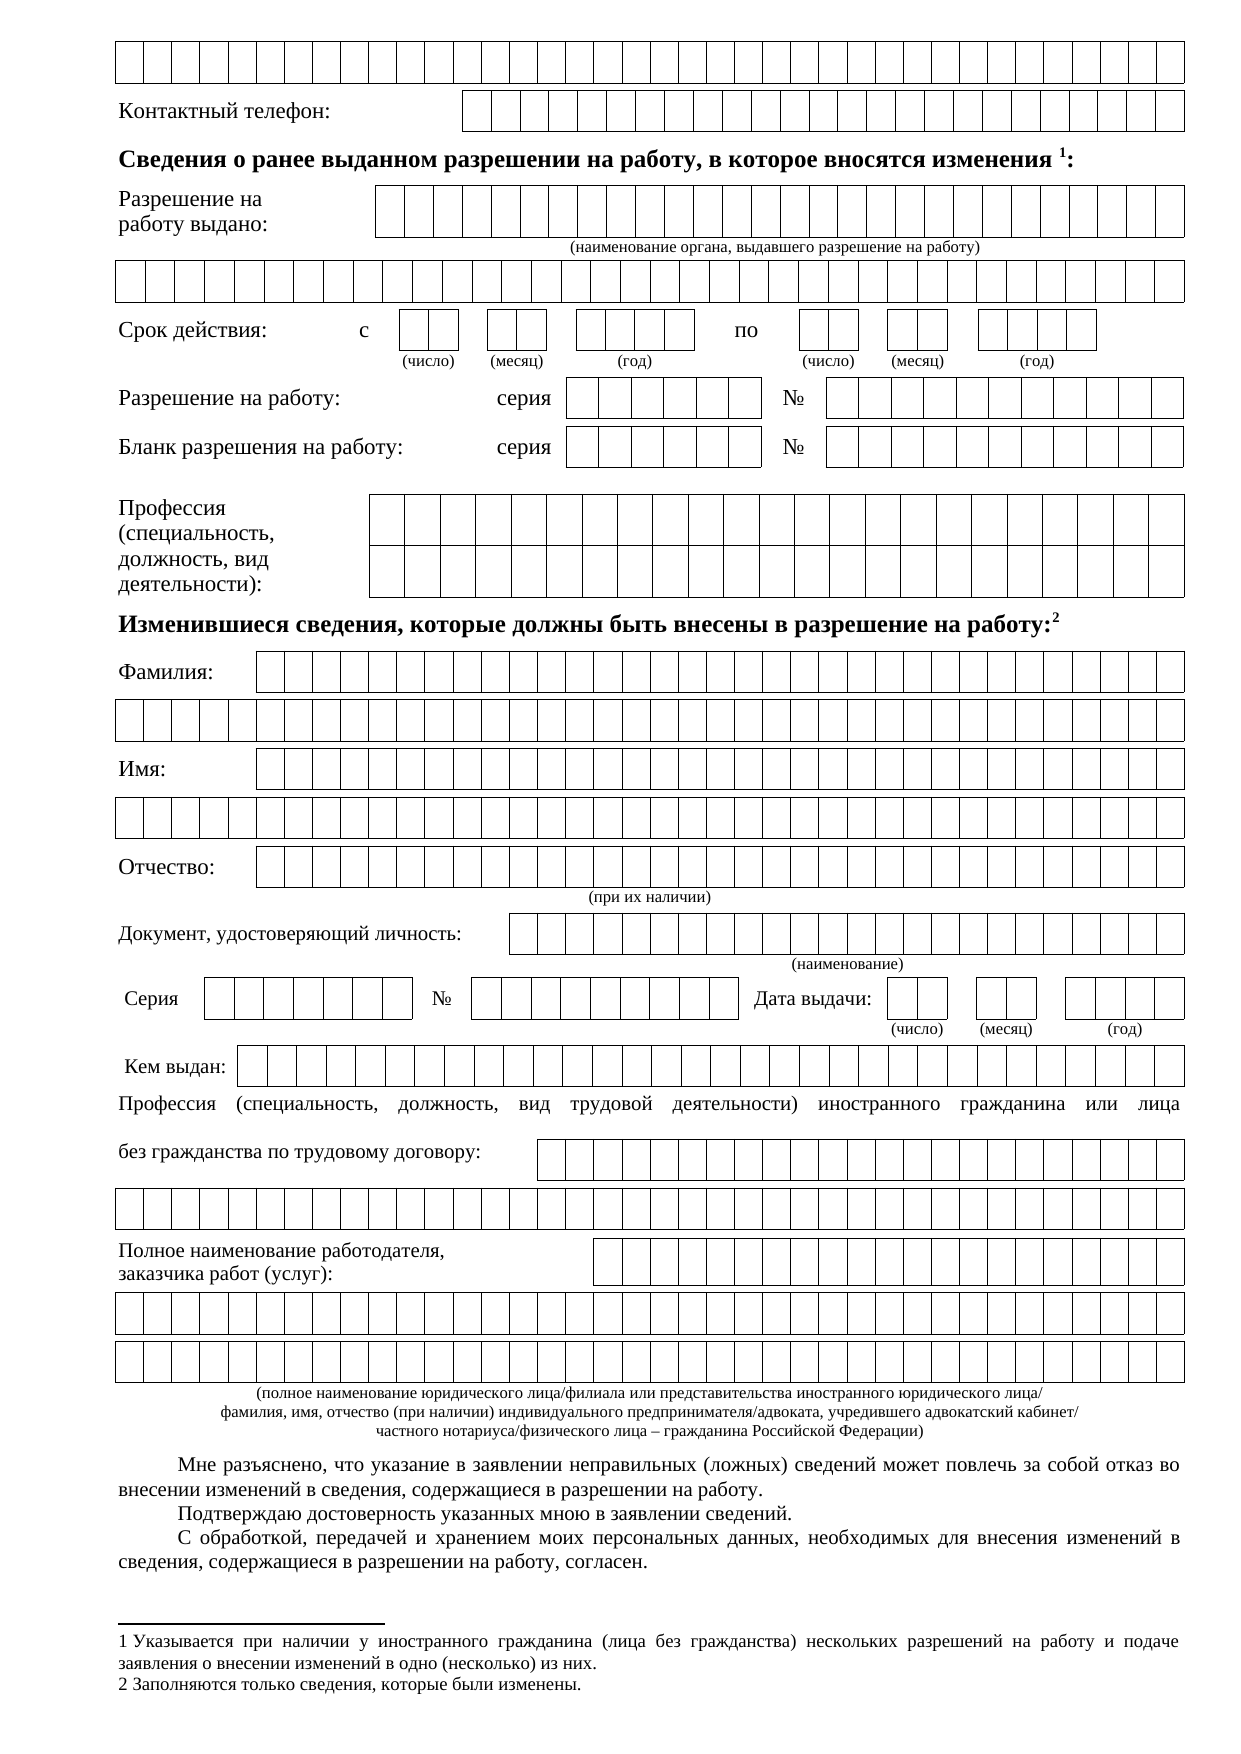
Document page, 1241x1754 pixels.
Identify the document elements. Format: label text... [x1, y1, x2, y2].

table_header [651, 1189, 678, 1229]
table_header [977, 978, 1006, 1018]
table_header [948, 309, 978, 350]
table_header [791, 1293, 818, 1333]
table_header [1155, 261, 1184, 302]
table_header [988, 1140, 1015, 1180]
table_header [723, 186, 751, 237]
table_header [324, 261, 353, 302]
table_header [664, 427, 696, 467]
table_header [607, 186, 635, 237]
table_header [904, 847, 931, 887]
table_header [116, 1293, 143, 1333]
table_header [651, 1140, 678, 1180]
table_header [988, 914, 1015, 954]
table_header [932, 42, 959, 83]
table_header [651, 798, 678, 838]
table_cell [458, 350, 487, 370]
table_header [904, 1293, 931, 1333]
table_header [988, 42, 1015, 83]
table_cell [115, 350, 399, 370]
table_header [1016, 700, 1043, 741]
table_header [369, 847, 396, 887]
table_header [324, 978, 352, 1018]
table_header [566, 1140, 593, 1180]
table_header [268, 1046, 296, 1086]
table_header [229, 1342, 256, 1382]
table_header [848, 1189, 875, 1229]
table_header [594, 652, 622, 692]
table_header [735, 1140, 762, 1180]
table_header [1101, 1342, 1128, 1382]
table_header [369, 749, 396, 789]
table_header [799, 261, 828, 302]
table_header [1073, 847, 1100, 887]
table_cell [323, 1020, 352, 1038]
table_header [1037, 977, 1065, 1018]
table_header [988, 847, 1015, 887]
table_header [294, 978, 323, 1018]
table_header [200, 42, 228, 83]
table_header [651, 42, 678, 83]
table_header [830, 1046, 858, 1086]
table_header [454, 42, 481, 83]
table_cell [760, 546, 794, 597]
table_cell [689, 546, 723, 597]
table_header [1156, 186, 1184, 237]
table_header [623, 1046, 651, 1086]
table_header [566, 1293, 593, 1333]
table_header [369, 1189, 396, 1229]
table_header [594, 1189, 622, 1229]
table_header [932, 1293, 959, 1333]
table_header [859, 261, 887, 302]
table_header [454, 749, 481, 789]
table_header [532, 978, 560, 1018]
table_header [707, 700, 734, 741]
table_header [623, 914, 650, 954]
table_header [679, 652, 706, 692]
table_header [1044, 652, 1072, 692]
table_header [229, 798, 256, 838]
table_cell [937, 546, 971, 597]
table_header [563, 1046, 592, 1086]
table_header [454, 1293, 481, 1333]
table_header [948, 977, 976, 1018]
table_header [752, 186, 780, 237]
table_header [116, 42, 143, 83]
table_header [356, 1046, 385, 1086]
table_header [144, 700, 171, 741]
table_header [397, 749, 424, 789]
table_header [257, 700, 284, 741]
table_header [510, 847, 537, 887]
table_header [1012, 186, 1040, 237]
table_header [562, 261, 590, 302]
table_header [848, 1140, 875, 1180]
table_header [1037, 261, 1065, 302]
table_header [876, 42, 903, 83]
table_header [932, 798, 959, 838]
text Сведения о ранее выданном разрешении на работу, в которое вносятся изменения : [118, 144, 1181, 173]
table_header [651, 652, 678, 692]
table_header [679, 42, 706, 83]
table_header [791, 847, 818, 887]
table_header [740, 261, 768, 302]
table_header [341, 1189, 368, 1229]
text Мне разъяснено, что указание в заявлении неправильных (ложных) сведений может повлечь за собой отказ во внесении изменений в сведения, содержащиеся в разрешении на работу. [118, 1452, 1181, 1501]
table_header [848, 1293, 875, 1333]
table_header [482, 652, 509, 692]
table_header [476, 495, 511, 545]
table_header Срок действия: с [115, 309, 399, 350]
table_header [957, 378, 988, 418]
table_cell [501, 1020, 531, 1038]
table_header [1016, 1239, 1043, 1285]
table_header [665, 186, 693, 237]
table_header [694, 186, 722, 237]
table_header [901, 495, 936, 545]
table_header [425, 1342, 453, 1382]
table_header [425, 700, 453, 741]
table_header [397, 1293, 424, 1333]
table_header [1066, 261, 1095, 302]
table_header [285, 1342, 312, 1382]
table_header [741, 1046, 769, 1086]
table_header Документ, удостоверяющий личность: [115, 913, 509, 954]
table_header [1157, 42, 1184, 83]
table_header [441, 495, 475, 545]
table_header [538, 700, 565, 741]
table_cell (месяц) [487, 351, 546, 370]
table_header [653, 495, 688, 545]
table_header [791, 42, 818, 83]
table_header [205, 978, 234, 1018]
table_header [566, 42, 593, 83]
table_header [257, 1342, 284, 1382]
table_header [200, 1293, 228, 1333]
table_header [1101, 42, 1128, 83]
table_header [819, 1189, 847, 1229]
table_header [932, 847, 959, 887]
table_header [623, 1293, 650, 1333]
table_header [1016, 798, 1043, 838]
table_header [1119, 427, 1151, 467]
table_cell [1036, 1019, 1065, 1038]
table_header [960, 847, 987, 887]
table_header [397, 1189, 424, 1229]
table_header [547, 309, 576, 350]
table_header [257, 1293, 284, 1333]
table_header [144, 1342, 171, 1382]
table_header [1054, 378, 1086, 418]
table_header [463, 186, 491, 237]
table_cell [353, 1020, 382, 1038]
table_header [1041, 186, 1069, 237]
table_header [285, 798, 312, 838]
table_header [415, 1046, 444, 1086]
table_header [735, 1342, 762, 1382]
table_header [1096, 261, 1125, 302]
table_header [948, 1046, 977, 1086]
table_header [1129, 42, 1156, 83]
table_header [763, 1293, 790, 1333]
table_header [341, 1342, 368, 1382]
table_header [1043, 495, 1077, 545]
table_header [989, 427, 1021, 467]
table_cell [204, 1020, 234, 1038]
table_header [723, 91, 751, 131]
table_header [819, 1342, 847, 1382]
table_header [1096, 978, 1125, 1018]
table_header [1101, 1189, 1128, 1229]
table_header [1129, 914, 1156, 954]
table_header [369, 798, 396, 838]
table_cell [546, 350, 576, 370]
table_header [679, 749, 706, 789]
table_header [848, 700, 875, 741]
table_header [800, 1046, 829, 1086]
table_header [707, 652, 734, 692]
table_header [1152, 427, 1183, 467]
table_header [1007, 978, 1036, 1018]
table_header [876, 700, 903, 741]
table_header [679, 1140, 706, 1180]
table_header [867, 91, 895, 131]
table_cell (год) [1065, 1020, 1184, 1038]
table_header [904, 749, 931, 789]
table_header [918, 978, 947, 1018]
table_header [285, 652, 312, 692]
table_header [510, 914, 537, 954]
table_header [488, 310, 516, 350]
table_cell [293, 1020, 323, 1038]
table_cell [972, 546, 1007, 597]
table_header [918, 310, 947, 350]
table_header [763, 1342, 790, 1382]
table_header [651, 914, 678, 954]
table_header [172, 798, 199, 838]
table_header [397, 798, 424, 838]
table_header [763, 798, 790, 838]
table_header без гражданства по трудовому договору: [115, 1139, 537, 1180]
table_header [577, 310, 605, 350]
table_header [1016, 1342, 1043, 1382]
table_header [532, 261, 561, 302]
table_header [988, 652, 1015, 692]
table_header [636, 186, 664, 237]
table_header [924, 378, 956, 418]
text (полное наименование юридического лица/филиала или представительства иностранного юридического лица/ фамилия, имя, отчество (при наличии) индивидуального предпринимателя/адвоката, учредившего адвокатский кабинет/ частного нотариуса/физического лица – гражданина Российской Федерации) [118, 1383, 1181, 1440]
table_header [1073, 700, 1100, 741]
table_header [888, 978, 917, 1018]
table_header [769, 261, 798, 302]
table_header [707, 847, 734, 887]
table_cell [795, 546, 829, 597]
table_header [1157, 700, 1184, 741]
table_cell [531, 1020, 560, 1038]
table_header [369, 1293, 396, 1333]
table_cell (месяц) [888, 351, 947, 370]
table_header [932, 652, 959, 692]
table_cell [694, 350, 799, 370]
table_header [405, 186, 433, 237]
table_header [591, 261, 620, 302]
table_header [1096, 1046, 1125, 1086]
table_cell [234, 1020, 263, 1038]
table_header [1073, 42, 1100, 83]
table_header Дата выдачи: [739, 977, 887, 1018]
table_header [566, 914, 593, 954]
table_cell [679, 1020, 709, 1038]
table_header [819, 914, 847, 954]
table_header [397, 42, 424, 83]
table_header [838, 186, 866, 237]
table_header [341, 652, 368, 692]
table_header [257, 42, 284, 83]
table_header [988, 700, 1015, 741]
table_cell [1114, 546, 1148, 597]
table_header [876, 847, 903, 887]
table_header [229, 1293, 256, 1333]
table_header [651, 1239, 678, 1285]
table_header [735, 847, 762, 887]
table_header Фамилия: [115, 651, 256, 692]
table_header [1101, 914, 1128, 954]
table_header [1041, 91, 1069, 131]
table_header [689, 495, 723, 545]
table_header [932, 700, 959, 741]
table_header [791, 1342, 818, 1382]
table_header [294, 261, 323, 302]
table_header [566, 652, 593, 692]
table_header [1101, 1140, 1128, 1180]
table_header [763, 1189, 790, 1229]
table_header [397, 652, 424, 692]
table_header Полное наименование работодателя, заказчика работ (услуг): [115, 1238, 593, 1285]
table_header [482, 847, 509, 887]
table_header [257, 847, 284, 887]
table_header [876, 1239, 903, 1285]
table_cell [264, 1020, 293, 1038]
table_header [960, 749, 987, 789]
table_header [960, 914, 987, 954]
table_header [383, 261, 412, 302]
table_cell [412, 1019, 471, 1038]
table_header [1073, 1293, 1100, 1333]
table_header [578, 91, 606, 131]
table_header [538, 749, 565, 789]
table_header [425, 847, 453, 887]
table_header [1152, 378, 1183, 418]
table_header [680, 978, 709, 1018]
table_header [679, 1189, 706, 1229]
table_header [313, 749, 340, 789]
table_header [1129, 1189, 1156, 1229]
table_header [621, 261, 650, 302]
table_header [819, 1293, 847, 1333]
table_header [1157, 847, 1184, 887]
table_header Разрешение на работу: [115, 377, 354, 418]
table_header [763, 749, 790, 789]
table_header [848, 847, 875, 887]
table_header [650, 978, 679, 1018]
table_header [707, 42, 734, 83]
table_cell [653, 546, 688, 597]
table_header [651, 749, 678, 789]
table_header [819, 749, 847, 789]
table_header [594, 914, 622, 954]
table_header [707, 749, 734, 789]
table_header [623, 1189, 650, 1229]
table_header [205, 261, 234, 302]
table_header [1101, 798, 1128, 838]
table_header [599, 427, 631, 467]
table_header [651, 261, 679, 302]
table_header [711, 1046, 740, 1086]
table_header [791, 914, 818, 954]
table_header [313, 1342, 340, 1382]
table_header [566, 700, 593, 741]
table_header [1073, 1189, 1100, 1229]
table_cell (год) [978, 351, 1096, 370]
table_header [735, 700, 762, 741]
table_header [594, 42, 622, 83]
table_header [1129, 798, 1156, 838]
table_header [876, 1293, 903, 1333]
table_cell [618, 546, 652, 597]
table_cell [405, 546, 440, 597]
table_header [819, 798, 847, 838]
table_header [425, 1293, 453, 1333]
table_header [1157, 652, 1184, 692]
table_header [636, 91, 664, 131]
text Заполняются только сведения, которые были изменены. [118, 1673, 1181, 1695]
table_header [1157, 914, 1184, 954]
table_header [510, 1342, 537, 1382]
table_header [454, 652, 481, 692]
table_header [510, 652, 537, 692]
table_cell [709, 1019, 887, 1038]
table_header [735, 652, 762, 692]
table_header [876, 1342, 903, 1382]
table_cell [1078, 546, 1113, 597]
table_cell [650, 1020, 679, 1038]
table_header [482, 798, 509, 838]
table_header [918, 261, 947, 302]
table_header [848, 42, 875, 83]
table_header [752, 91, 780, 131]
table_header [1127, 91, 1155, 131]
table_header [235, 261, 264, 302]
table_header [1073, 798, 1100, 838]
table_header [1098, 91, 1126, 131]
table_header [1129, 652, 1156, 692]
table_header [512, 495, 546, 545]
table_header [594, 1293, 622, 1333]
table_header [607, 91, 635, 131]
table_header [376, 186, 404, 237]
table_header [1129, 1140, 1156, 1180]
table_header [482, 1342, 509, 1382]
table_header [1044, 914, 1072, 954]
table_header [1114, 495, 1148, 545]
table_header [623, 652, 650, 692]
text Изменившиеся сведения, которые должны быть внесены в разрешение на работу: [118, 609, 1181, 638]
table_header [383, 978, 412, 1018]
table_header [1149, 495, 1184, 545]
table_header [606, 310, 634, 350]
table_cell (число) [887, 1020, 947, 1038]
table_header [665, 310, 694, 350]
table_header [599, 378, 631, 418]
table_header [1073, 652, 1100, 692]
table_header [1016, 914, 1043, 954]
table_header [924, 427, 956, 467]
table_header [1044, 700, 1072, 741]
table_header [735, 798, 762, 838]
table_header [876, 1189, 903, 1229]
text Указывается при наличии у иностранного гражданина (лица без гражданства) нескольких разрешений на работу и подаче заявления о внесении изменений в одно (несколько) из них. [118, 1630, 1181, 1673]
table_header Бланк разрешения на работу: [115, 426, 421, 467]
table_header [341, 42, 368, 83]
table_header [1157, 1293, 1184, 1333]
table_cell (месяц) [976, 1020, 1036, 1038]
table_header [652, 1046, 681, 1086]
table_header [313, 652, 340, 692]
table_header [327, 1046, 355, 1086]
table_header [1044, 1342, 1072, 1382]
table_header [538, 1342, 565, 1382]
table_cell [382, 1020, 412, 1038]
table_header [960, 652, 987, 692]
table_header [369, 42, 396, 83]
table_cell [370, 546, 404, 597]
table_cell [441, 546, 475, 597]
table_header [848, 798, 875, 838]
table_header [724, 495, 759, 545]
table_header [889, 1046, 917, 1086]
table_header [1087, 378, 1118, 418]
table_header [566, 847, 593, 887]
table_header [1044, 749, 1072, 789]
table_header [341, 847, 368, 887]
table_header [1087, 427, 1118, 467]
table_header [710, 261, 739, 302]
table_header [682, 1046, 710, 1086]
table_header [827, 427, 858, 467]
table_header [1073, 1140, 1100, 1180]
table_header [904, 42, 931, 83]
table_header [578, 186, 606, 237]
table_header [957, 427, 988, 467]
table_header [888, 261, 917, 302]
table_header [781, 91, 809, 131]
table_header [1101, 652, 1128, 692]
table_header [1157, 1189, 1184, 1229]
table_header [1016, 749, 1043, 789]
table_header [680, 261, 709, 302]
table_header [954, 91, 982, 131]
table_header [434, 186, 462, 237]
table_header [1157, 749, 1184, 789]
table_header [1129, 1293, 1156, 1333]
table_header [1016, 652, 1043, 692]
table_header [848, 652, 875, 692]
table_header [988, 749, 1015, 789]
table_header [1044, 1189, 1072, 1229]
table_header [1101, 700, 1128, 741]
table_header [1016, 847, 1043, 887]
table_header [510, 1293, 537, 1333]
table_header [932, 914, 959, 954]
table_header [1129, 847, 1156, 887]
table_header [866, 495, 900, 545]
table_header [566, 749, 593, 789]
table_header [405, 495, 440, 545]
table_header [482, 1189, 509, 1229]
table_header [257, 652, 284, 692]
table_header [932, 1342, 959, 1382]
table_header [867, 186, 895, 237]
table_header [988, 1189, 1015, 1229]
table_header [341, 700, 368, 741]
table_header [200, 798, 228, 838]
table_header Профессия (специальность, [115, 494, 369, 545]
table_header [502, 261, 531, 302]
table_header [583, 495, 617, 545]
table_header [454, 700, 481, 741]
table_header [859, 1046, 888, 1086]
table_header [1101, 1239, 1128, 1285]
table_header по [695, 309, 799, 350]
table_header [172, 1189, 199, 1229]
table_header [1016, 1140, 1043, 1180]
table_header Имя: [115, 748, 256, 789]
table_header [892, 378, 923, 418]
table_header [888, 310, 917, 350]
table_cell [866, 546, 900, 597]
table_header [459, 309, 487, 350]
table_header [697, 378, 728, 418]
table_header [1008, 495, 1042, 545]
table_header [623, 847, 650, 887]
table_header [454, 1342, 481, 1382]
table_header [819, 1140, 847, 1180]
table_header [463, 91, 491, 131]
table_header [482, 42, 509, 83]
table_header [549, 91, 577, 131]
table_header [1067, 310, 1096, 350]
table_cell [830, 546, 865, 597]
table_header [116, 798, 143, 838]
table_header [144, 42, 171, 83]
table_header [960, 1293, 987, 1333]
table_header [954, 186, 982, 237]
table_header [200, 700, 228, 741]
table_header [510, 700, 537, 741]
table_header [791, 1140, 818, 1180]
table_header [1070, 91, 1097, 131]
table_header [848, 1239, 875, 1285]
table_header [978, 1046, 1006, 1086]
table_header [651, 1293, 678, 1333]
table_header [593, 1046, 622, 1086]
table_header [904, 1140, 931, 1180]
table_header [810, 186, 837, 237]
table_header [819, 652, 847, 692]
table_header Кем выдан: [115, 1045, 237, 1086]
table_header [948, 261, 976, 302]
table_header [594, 1140, 622, 1180]
table_header [594, 1342, 622, 1382]
table_header [876, 914, 903, 954]
table_header [983, 186, 1011, 237]
table_header [200, 1342, 228, 1382]
table_header [313, 700, 340, 741]
table_header [918, 1046, 947, 1086]
table_header [827, 378, 858, 418]
table_header [735, 749, 762, 789]
table_header [1156, 91, 1184, 131]
table_header [1016, 42, 1043, 83]
table_header [386, 1046, 414, 1086]
table_header [567, 378, 598, 418]
table_header Контактный телефон: [115, 90, 462, 131]
table_cell [1008, 546, 1042, 597]
table_header [566, 1189, 593, 1229]
table_header [172, 42, 199, 83]
table_header [116, 700, 143, 741]
table_header [937, 495, 971, 545]
table_header [172, 1293, 199, 1333]
table_header [454, 1189, 481, 1229]
table_header [1101, 847, 1128, 887]
text Профессия (специальность, должность, вид трудовой деятельности) иностранного гражданина или лица [118, 1091, 1181, 1139]
table_header [229, 1189, 256, 1229]
table_header [1157, 1239, 1184, 1285]
table_header [285, 847, 312, 887]
table_header [235, 978, 263, 1018]
table_header [313, 847, 340, 887]
table_header [707, 914, 734, 954]
table_cell [724, 546, 759, 597]
table_cell [858, 350, 887, 370]
table_header [1066, 1046, 1095, 1086]
table_cell [947, 1019, 976, 1038]
table_header [896, 186, 924, 237]
table_header [594, 847, 622, 887]
table_cell [547, 546, 582, 597]
table_header [482, 1293, 509, 1333]
table_header [1129, 749, 1156, 789]
table_header [800, 310, 828, 350]
table_header [1098, 186, 1126, 237]
table_header [1044, 1293, 1072, 1333]
table_header [594, 798, 622, 838]
table_header [1127, 186, 1155, 237]
table_header [425, 749, 453, 789]
table_header [904, 1342, 931, 1382]
table_header [618, 495, 652, 545]
table_header [763, 914, 790, 954]
table_header [229, 42, 256, 83]
table_header [473, 261, 501, 302]
table_header [502, 978, 531, 1018]
table_header [313, 42, 340, 83]
table_header № [413, 977, 471, 1018]
table_header [1126, 978, 1154, 1018]
table_header [735, 1293, 762, 1333]
table_header [1070, 186, 1097, 237]
table_header [313, 798, 340, 838]
text (при их наличии) [118, 887, 1181, 906]
table_header [819, 42, 847, 83]
table_header [285, 1293, 312, 1333]
table_header [932, 1239, 959, 1285]
table_header [369, 700, 396, 741]
table_header [1119, 378, 1151, 418]
table_header № [762, 377, 826, 418]
table_header [397, 700, 424, 741]
table_header [1016, 1189, 1043, 1229]
table_header [819, 847, 847, 887]
table_header [425, 652, 453, 692]
table_header [960, 798, 987, 838]
table_header [623, 1342, 650, 1382]
table_header [876, 1140, 903, 1180]
table_header [1101, 1293, 1128, 1333]
table_header [988, 1342, 1015, 1382]
table_header [819, 1239, 847, 1285]
table_header [977, 261, 1006, 302]
table_header № [762, 426, 826, 467]
table_header [763, 1140, 790, 1180]
table_header [735, 1239, 762, 1285]
table_header [425, 798, 453, 838]
table_cell (год) [576, 351, 694, 370]
table_header [876, 652, 903, 692]
table_header [1078, 495, 1113, 545]
table_header [1155, 1046, 1184, 1086]
table_header [1037, 1046, 1065, 1086]
table_header [591, 978, 620, 1018]
table_header [988, 1239, 1015, 1285]
table_header [1073, 749, 1100, 789]
table_header [988, 1293, 1015, 1333]
table_header [848, 749, 875, 789]
table_header [257, 1189, 284, 1229]
table_header [369, 652, 396, 692]
table_header [735, 1189, 762, 1229]
table_header [1157, 1140, 1184, 1180]
table_header [983, 91, 1011, 131]
table_header [679, 1342, 706, 1382]
table_header [538, 652, 565, 692]
table_cell [583, 546, 617, 597]
table_header [960, 1342, 987, 1382]
table_header [538, 847, 565, 887]
table_header [547, 495, 582, 545]
table_header [257, 749, 284, 789]
table_header [144, 798, 171, 838]
table_header Отчество: [115, 846, 256, 887]
table_header [904, 1239, 931, 1285]
table_header [1022, 427, 1053, 467]
table_header [1157, 1342, 1184, 1382]
table_header [781, 186, 809, 237]
table_cell [901, 546, 936, 597]
table_header [425, 42, 453, 83]
table_header [521, 91, 548, 131]
table_header [354, 261, 382, 302]
table_header [397, 847, 424, 887]
table_header [791, 700, 818, 741]
table_header [425, 1189, 453, 1229]
table_header [400, 310, 428, 350]
table_header [651, 1342, 678, 1382]
text С обработкой, передачей и хранением моих персональных данных, необходимых для внесения изменений в сведения, содержащиеся в разрешении на работу, согласен. [118, 1524, 1181, 1573]
table_header [632, 427, 663, 467]
table_header [594, 1239, 622, 1285]
table_header [735, 42, 762, 83]
table_header [1129, 1342, 1156, 1382]
table_header [594, 749, 622, 789]
table_header [538, 1189, 565, 1229]
table_header [370, 495, 404, 545]
table_header [538, 914, 565, 954]
table_header серия [421, 426, 566, 467]
table_header [810, 91, 837, 131]
table_header [735, 914, 762, 954]
table_header [1044, 1239, 1072, 1285]
table_header [932, 1140, 959, 1180]
table_header [285, 749, 312, 789]
table_header [1066, 978, 1095, 1018]
table_header [538, 42, 565, 83]
table_header [679, 847, 706, 887]
table_cell (число) [399, 351, 458, 370]
table_header [341, 749, 368, 789]
table_header [707, 1239, 734, 1285]
table_header [1044, 1140, 1072, 1180]
table_header [932, 1189, 959, 1229]
table_header [238, 1046, 267, 1086]
table_header [791, 1239, 818, 1285]
table_header [454, 847, 481, 887]
table_header [510, 1189, 537, 1229]
table_header [989, 378, 1021, 418]
table_header [1101, 749, 1128, 789]
table_header [859, 309, 887, 350]
table_header [1157, 798, 1184, 838]
table_header [829, 261, 858, 302]
table_header [472, 978, 501, 1018]
table_cell [512, 546, 546, 597]
table_header [635, 310, 664, 350]
table_header [679, 914, 706, 954]
table_header [679, 700, 706, 741]
table_header [504, 1046, 533, 1086]
table_header [1073, 1342, 1100, 1382]
table_header [623, 700, 650, 741]
table_header [697, 427, 728, 467]
table_header [297, 1046, 326, 1086]
table_header [443, 261, 472, 302]
table_header [710, 978, 738, 1018]
table_header [791, 652, 818, 692]
table_header [229, 700, 256, 741]
table_header [116, 261, 145, 302]
table_header [429, 310, 458, 350]
text Подтверждаю достоверность указанных мною в заявлении сведений. [118, 1501, 1181, 1524]
table_cell [590, 1020, 620, 1038]
table_header [623, 42, 650, 83]
table_header [1126, 261, 1154, 302]
table_cell [115, 1019, 204, 1038]
table_header [566, 1342, 593, 1382]
table_header [257, 798, 284, 838]
table_header [729, 427, 761, 467]
table_cell должность, вид деятельности): [115, 545, 369, 597]
table_header [760, 495, 794, 545]
table_header [829, 310, 858, 350]
table_header [1044, 42, 1072, 83]
table_header [876, 749, 903, 789]
table_header [454, 798, 481, 838]
table_header Разрешение на работу выдано: [115, 185, 375, 237]
table_header [341, 1293, 368, 1333]
table_header [665, 91, 693, 131]
table_header [707, 1189, 734, 1229]
table_header [1073, 1239, 1100, 1285]
table_header [566, 798, 593, 838]
table_header [859, 427, 891, 467]
table_header [791, 749, 818, 789]
table_header [397, 1342, 424, 1382]
table_header [475, 1046, 503, 1086]
table_cell [560, 1020, 590, 1038]
table_header [313, 1189, 340, 1229]
table_cell [947, 350, 978, 370]
table_header [482, 749, 509, 789]
table_header [200, 1189, 228, 1229]
table_header [770, 1046, 799, 1086]
table_header [510, 749, 537, 789]
table_cell (число) [799, 351, 858, 370]
table_header [116, 1342, 143, 1382]
table_header [517, 310, 546, 350]
table_header [1044, 847, 1072, 887]
table_header [904, 798, 931, 838]
table_header [791, 1189, 818, 1229]
text (наименование органа, выдавшего разрешение на работу) [369, 237, 1181, 256]
table_header [285, 42, 312, 83]
table_header [353, 978, 382, 1018]
table_header [538, 1140, 565, 1180]
table_header [265, 261, 293, 302]
table_header [707, 1293, 734, 1333]
table_header [313, 1293, 340, 1333]
table_header [341, 798, 368, 838]
table_cell [1043, 546, 1077, 597]
table_header [549, 186, 577, 237]
table_header [623, 749, 650, 789]
table_header [1155, 978, 1184, 1018]
table_header [1073, 914, 1100, 954]
table_header [146, 261, 174, 302]
table_header [664, 378, 696, 418]
text (наименование) [514, 955, 1181, 973]
table_header [679, 1239, 706, 1285]
table_header [876, 798, 903, 838]
table_header [510, 798, 537, 838]
table_header [1012, 91, 1040, 131]
table_header [830, 495, 865, 545]
table_header [763, 1239, 790, 1285]
table_header [819, 700, 847, 741]
table_header [521, 186, 548, 237]
table_header [707, 798, 734, 838]
table_header [1126, 1046, 1154, 1086]
table_header [925, 186, 953, 237]
table_header [116, 1189, 143, 1229]
table_header [492, 186, 520, 237]
table_header [285, 700, 312, 741]
table_header [707, 1140, 734, 1180]
table_header [848, 914, 875, 954]
table_header [960, 1239, 987, 1285]
table_header [896, 91, 924, 131]
table_header [264, 978, 293, 1018]
table_header [988, 798, 1015, 838]
table_header [144, 1293, 171, 1333]
table_header [838, 91, 866, 131]
table_header [892, 427, 923, 467]
table_header серия [354, 377, 566, 418]
table_header [791, 798, 818, 838]
table_cell [471, 1020, 501, 1038]
table_header [172, 1342, 199, 1382]
table_header [972, 495, 1007, 545]
table_header [1022, 378, 1053, 418]
table_header [1007, 261, 1036, 302]
table_header [482, 700, 509, 741]
table_header [1129, 700, 1156, 741]
table_header [904, 914, 931, 954]
table_header [925, 91, 953, 131]
table_header [694, 91, 722, 131]
table_header [763, 42, 790, 83]
table_header [1044, 798, 1072, 838]
table_header [1054, 427, 1086, 467]
table_header [729, 378, 761, 418]
table_header [175, 261, 204, 302]
table_header [144, 1189, 171, 1229]
table_header [904, 700, 931, 741]
table_header [632, 378, 663, 418]
table_header [904, 1189, 931, 1229]
table_header [369, 1342, 396, 1382]
table_header [679, 1293, 706, 1333]
table_header [859, 378, 891, 418]
table_header [960, 700, 987, 741]
table_header [763, 847, 790, 887]
table_header [172, 700, 199, 741]
table_header [413, 261, 442, 302]
table_header [1038, 310, 1066, 350]
table_header [960, 42, 987, 83]
table_header [445, 1046, 474, 1086]
table_header [763, 652, 790, 692]
table_header [594, 700, 622, 741]
table_header [848, 1342, 875, 1382]
table_cell [620, 1020, 649, 1038]
table_header [538, 1293, 565, 1333]
table_header [707, 1342, 734, 1382]
table_header [679, 798, 706, 838]
table_header [623, 798, 650, 838]
table_header [651, 847, 678, 887]
table_header [932, 749, 959, 789]
table_header [623, 1239, 650, 1285]
table_header [1007, 1046, 1036, 1086]
table_header [621, 978, 649, 1018]
table_header Серия [115, 977, 204, 1018]
table_cell [476, 546, 511, 597]
table_header [285, 1189, 312, 1229]
table_header [534, 1046, 562, 1086]
table_header [651, 700, 678, 741]
table_header [763, 700, 790, 741]
table_header [979, 310, 1007, 350]
table_header [795, 495, 829, 545]
table_header [960, 1189, 987, 1229]
table_cell [1149, 546, 1184, 597]
table_header [567, 427, 598, 467]
table_header [623, 1140, 650, 1180]
table_header [1016, 1293, 1043, 1333]
table_header [538, 798, 565, 838]
table_header [492, 91, 520, 131]
table_header [510, 42, 537, 83]
table_header [960, 1140, 987, 1180]
table_header [904, 652, 931, 692]
table_header [1129, 1239, 1156, 1285]
table_header [1008, 310, 1037, 350]
table_header [561, 978, 590, 1018]
